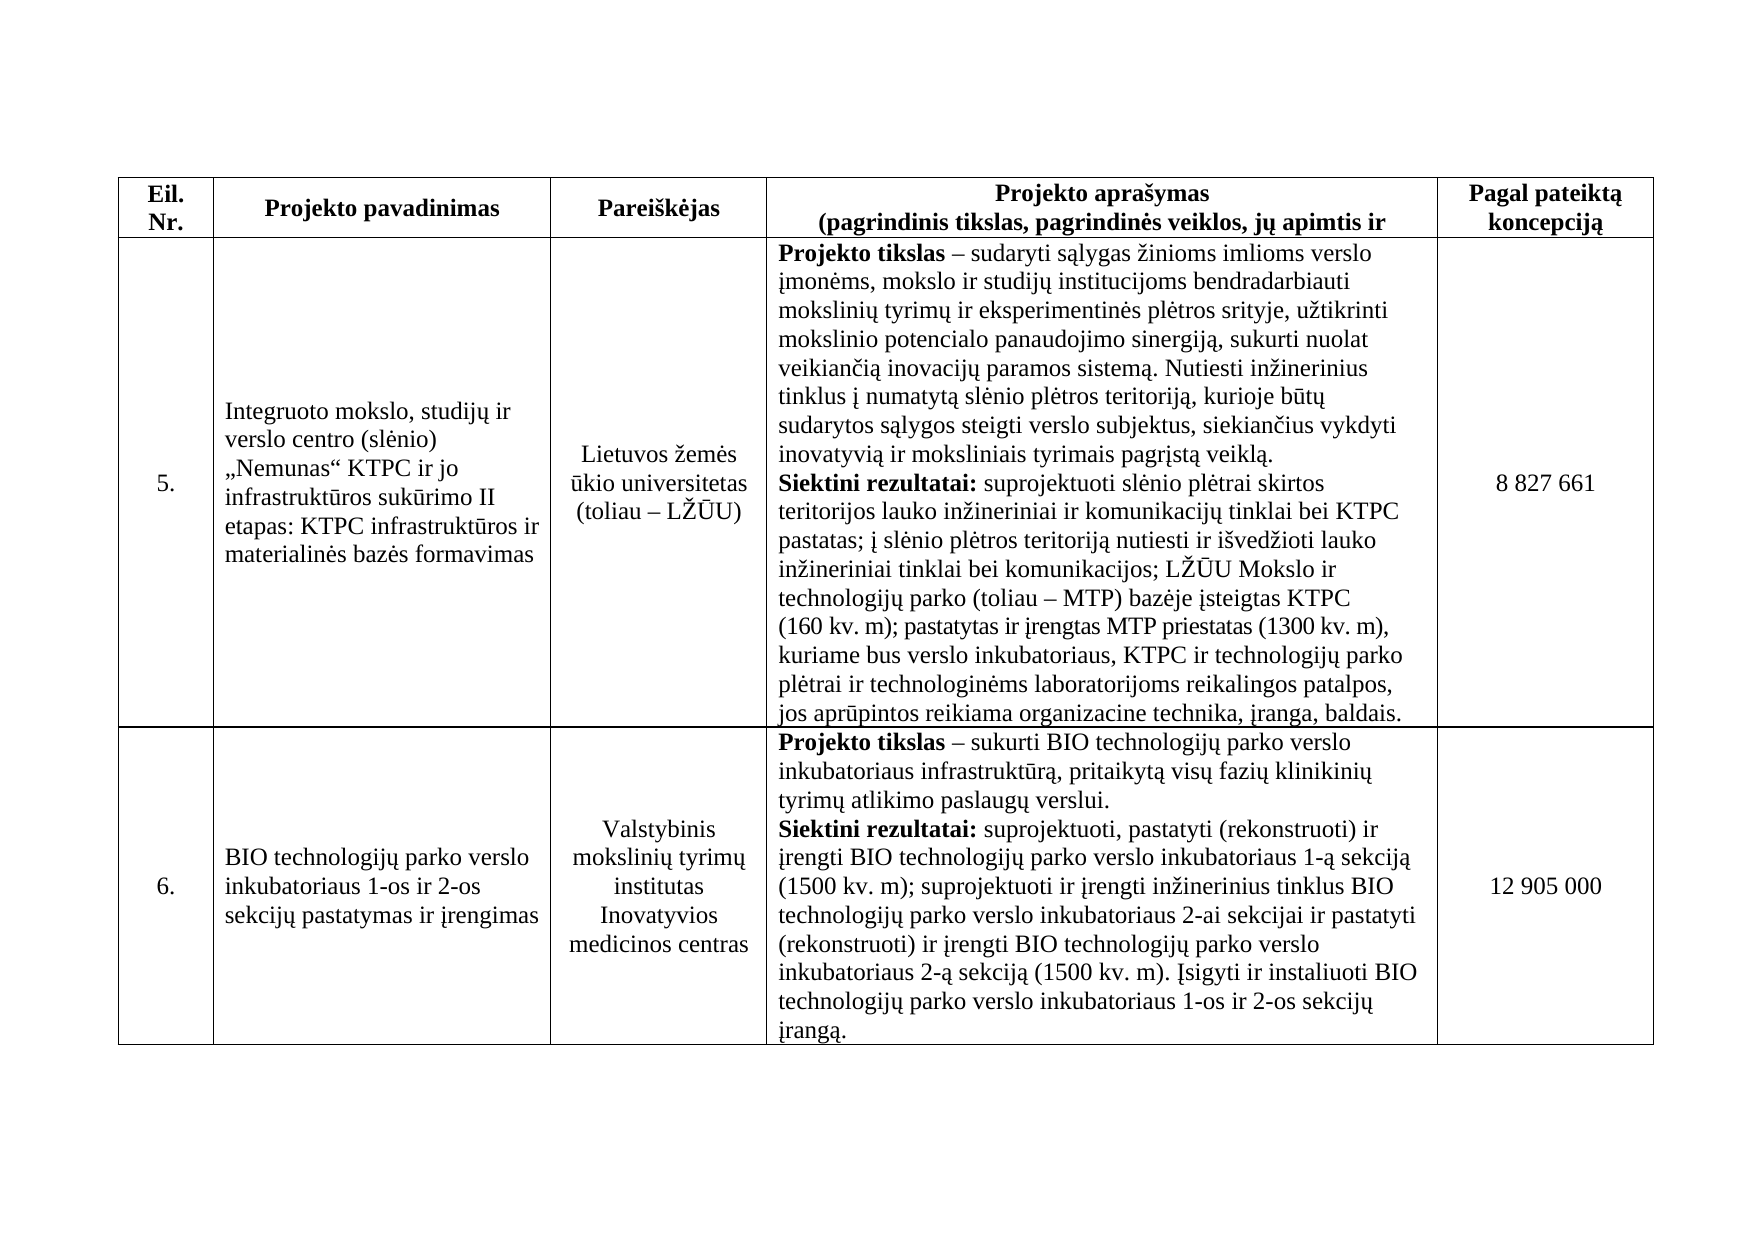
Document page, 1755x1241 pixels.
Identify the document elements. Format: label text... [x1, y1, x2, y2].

table_cell 12 905 000 [1438, 728, 1653, 1044]
table_cell Valstybinis mokslinių tyrimų institutas Inovatyvios medicinos centras [551, 728, 766, 1044]
table_cell Projekto tikslas – sudaryti sąlygas žinioms imlioms verslo įmonėms, mokslo ir studijų institucijoms bendradarbiauti mokslinių tyrimų ir eksperimentinės plėtros srityje, užtikrinti mokslinio potencialo panaudojimo sinergiją, sukurti nuolat veikiančią inovacijų paramos sistemą. Nutiesti inžinerinius tinklus į numatytą slėnio plėtros teritoriją, kurioje būtų sudarytos sąlygos steigti verslo subjektus, siekiančius vykdyti inovatyvią ir moksliniais tyrimais pagrįstą veiklą. Siektini rezultatai: suprojektuoti slėnio plėtrai skirtos teritorijos lauko inžineriniai ir komunikacijų tinklai bei KTPC pastatas; į slėnio plėtros teritoriją nutiesti ir išvedžioti lauko inžineriniai tinklai bei komunikacijos; LŽŪU Mokslo ir technologijų parko (toliau – MTP) bazėje įsteigtas KTPC (160 kv. m); pastatytas ir įrengtas MTP priestatas (1300 kv. m), kuriame bus verslo inkubatoriaus, KTPC ir technologijų parko plėtrai ir technologinėms laboratorijoms reikalingos patalpos, jos aprūpintos reikiama organizacine technika, įranga, baldais. [767, 238, 1437, 726]
table_cell 5. [119, 238, 213, 726]
table_cell 6. [119, 728, 213, 1044]
table_header Eil. Nr. [119, 178, 213, 237]
table_header Projekto pavadinimas [214, 178, 550, 237]
table_cell BIO technologijų parko verslo inkubatoriaus 1-os ir 2-os sekcijų pastatymas ir įrengimas [214, 728, 550, 1044]
table_header Projekto aprašymas (pagrindinis tikslas, pagrindinės veiklos, jų apimtis ir siektini rezultatai) [767, 178, 1437, 237]
table_cell Lietuvos žemės ūkio universitetas (toliau – LŽŪU) [551, 238, 766, 726]
table_cell Projekto tikslas – sukurti BIO technologijų parko verslo inkubatoriaus infrastruktūrą, pritaikytą visų fazių klinikinių tyrimų atlikimo paslaugų verslui. Siektini rezultatai: suprojektuoti, pastatyti (rekonstruoti) ir įrengti BIO technologijų parko verslo inkubatoriaus 1-ą sekciją (1500 kv. m); suprojektuoti ir įrengti inžinerinius tinklus BIO technologijų parko verslo inkubatoriaus 2-ai sekcijai ir pastatyti (rekonstruoti) ir įrengti BIO technologijų parko verslo inkubatoriaus 2-ą sekciją (1500 kv. m). Įsigyti ir instaliuoti BIO technologijų parko verslo inkubatoriaus 1-os ir 2-os sekcijų įrangą. [767, 728, 1437, 1044]
table_header Pareiškėjas [551, 178, 766, 237]
table_cell 8 827 661 [1438, 238, 1653, 726]
table_header Pagal pateiktą koncepciją preliminari projekto vertė (su PVM), Lt [1438, 178, 1653, 237]
table_cell Integruoto mokslo, studijų ir verslo centro (slėnio) „Nemunas“ KTPC ir jo infrastruktūros sukūrimo II etapas: KTPC infrastruktūros ir materialinės bazės formavimas [214, 238, 550, 726]
